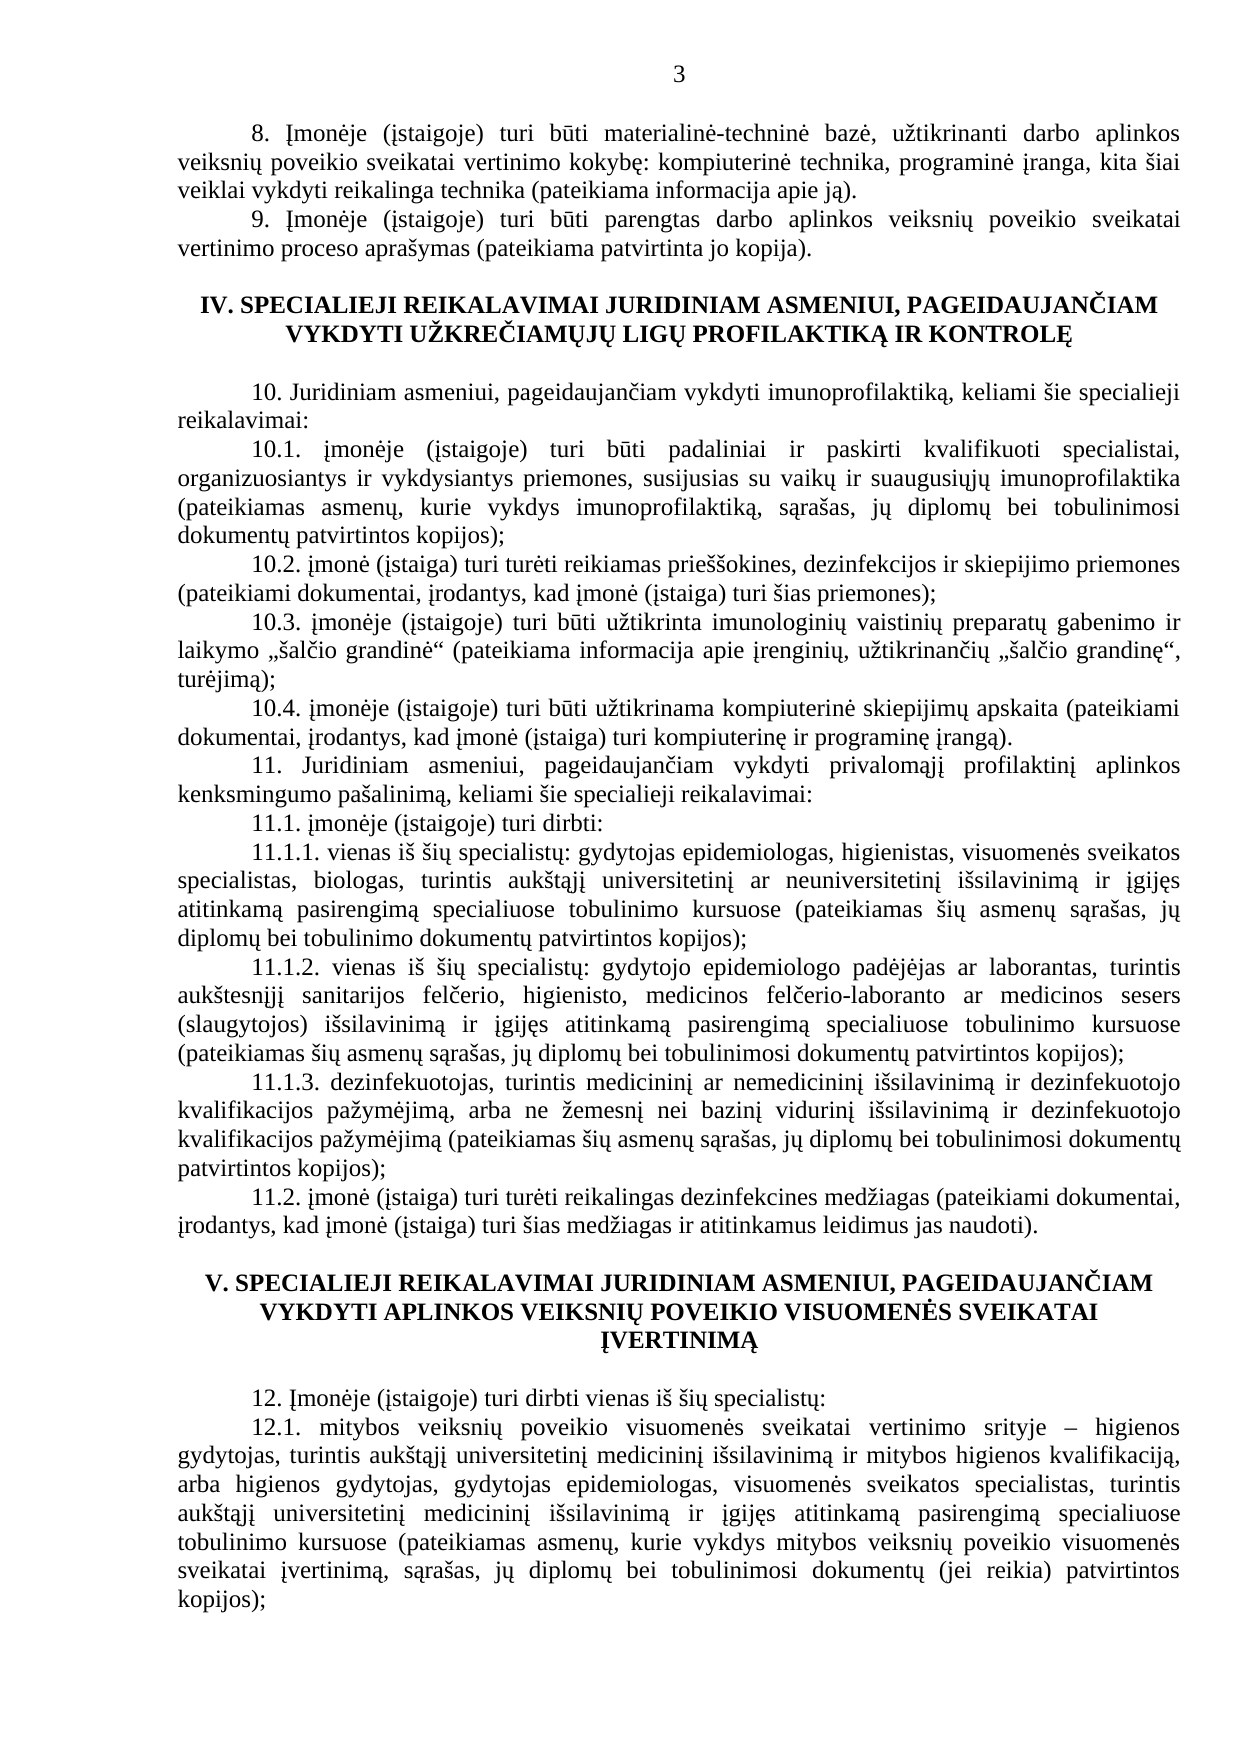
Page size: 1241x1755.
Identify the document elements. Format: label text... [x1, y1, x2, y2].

text 10.2. įmonė (įstaiga) turi turėti reikiamas prieššokines, dezinfekcijos ir skiepijimo priemones (pateikiami dokumentai, įrodantys, kad įmonė (įstaiga) turi šias priemones); [177, 549, 1181, 607]
text 11.1.2. vienas iš šių specialistų: gydytojo epidemiologo padėjėjas ar laborantas, turintis aukštesnįjį sanitarijos felčerio, higienisto, medicinos felčerio-laboranto ar medicinos sesers (slaugytojos) išsilavinimą ir įgijęs atitinkamą pasirengimą specialiuose tobulinimo kursuose (pateikiamas šių asmenų sąrašas, jų diplomų bei tobulinimosi dokumentų patvirtintos kopijos); [177, 952, 1181, 1067]
text 11. Juridiniam asmeniui, pageidaujančiam vykdyti privalomąjį profilaktinį aplinkos kenksmingumo pašalinimą, keliami šie specialieji reikalavimai: [177, 751, 1181, 808]
text 12.1. mitybos veiksnių poveikio visuomenės sveikatai vertinimo srityje – higienos gydytojas, turintis aukštąjį universitetinį medicininį išsilavinimą ir mitybos higienos kvalifikaciją, arba higienos gydytojas, gydytojas epidemiologas, visuomenės sveikatos specialistas, turintis aukštąjį universitetinį medicininį išsilavinimą ir įgijęs atitinkamą pasirengimą specialiuose tobulinimo kursuose (pateikiamas asmenų, kurie vykdys mitybos veiksnių poveikio visuomenės sveikatai įvertinimą, sąrašas, jų diplomų bei tobulinimosi dokumentų (jei reikia) patvirtintos kopijos); [177, 1412, 1181, 1613]
text 8. Įmonėje (įstaigoje) turi būti materialinė-techninė bazė, užtikrinanti darbo aplinkos veiksnių poveikio sveikatai vertinimo kokybę: kompiuterinė technika, programinė įranga, kita šiai veiklai vykdyti reikalinga technika (pateikiama informacija apie ją). [177, 118, 1181, 204]
text IV. SPECIALIEJI REIKALAVIMAI JURIDINIAM ASMENIUI, PAGEIDAUJANČIAM VYKDYTI UŽKREČIAMŲJŲ LIGŲ PROFILAKTIKĄ IR KONTROLĘ [177, 291, 1181, 348]
text 10.4. įmonėje (įstaigoje) turi būti užtikrinama kompiuterinė skiepijimų apskaita (pateikiami dokumentai, įrodantys, kad įmonė (įstaiga) turi kompiuterinę ir programinę įrangą). [177, 693, 1181, 751]
text 10. Juridiniam asmeniui, pageidaujančiam vykdyti imunoprofilaktiką, keliami šie specialieji reikalavimai: [177, 377, 1181, 434]
text 10.3. įmonėje (įstaigoje) turi būti užtikrinta imunologinių vaistinių preparatų gabenimo ir laikymo „šalčio grandinė“ (pateikiama informacija apie įrenginių, užtikrinančių „šalčio grandinę“, turėjimą); [177, 607, 1181, 693]
text 9. Įmonėje (įstaigoje) turi būti parengtas darbo aplinkos veiksnių poveikio sveikatai vertinimo proceso aprašymas (pateikiama patvirtinta jo kopija). [177, 204, 1181, 262]
text 11.1.3. dezinfekuotojas, turintis medicininį ar nemedicininį išsilavinimą ir dezinfekuotojo kvalifikacijos pažymėjimą, arba ne žemesnį nei bazinį vidurinį išsilavinimą ir dezinfekuotojo kvalifikacijos pažymėjimą (pateikiamas šių asmenų sąrašas, jų diplomų bei tobulinimosi dokumentų patvirtintos kopijos); [177, 1067, 1181, 1182]
text 11.1.1. vienas iš šių specialistų: gydytojas epidemiologas, higienistas, visuomenės sveikatos specialistas, biologas, turintis aukštąjį universitetinį ar neuniversitetinį išsilavinimą ir įgijęs atitinkamą pasirengimą specialiuose tobulinimo kursuose (pateikiamas šių asmenų sąrašas, jų diplomų bei tobulinimo dokumentų patvirtintos kopijos); [177, 837, 1181, 952]
text 11.1. įmonėje (įstaigoje) turi dirbti: [177, 808, 1181, 837]
text 11.2. įmonė (įstaiga) turi turėti reikalingas dezinfekcines medžiagas (pateikiami dokumentai, įrodantys, kad įmonė (įstaiga) turi šias medžiagas ir atitinkamus leidimus jas naudoti). [177, 1182, 1181, 1239]
text V. SPECIALIEJI REIKALAVIMAI JURIDINIAM ASMENIUI, PAGEIDAUJANČIAM VYKDYTI APLINKOS VEIKSNIŲ POVEIKIO VISUOMENĖS SVEIKATAI ĮVERTINIMĄ [177, 1268, 1181, 1354]
text 10.1. įmonėje (įstaigoje) turi būti padaliniai ir paskirti kvalifikuoti specialistai, organizuosiantys ir vykdysiantys priemones, susijusias su vaikų ir suaugusiųjų imunoprofilaktika (pateikiamas asmenų, kurie vykdys imunoprofilaktiką, sąrašas, jų diplomų bei tobulinimosi dokumentų patvirtintos kopijos); [177, 434, 1181, 549]
text 12. Įmonėje (įstaigoje) turi dirbti vienas iš šių specialistų: [177, 1383, 1181, 1412]
